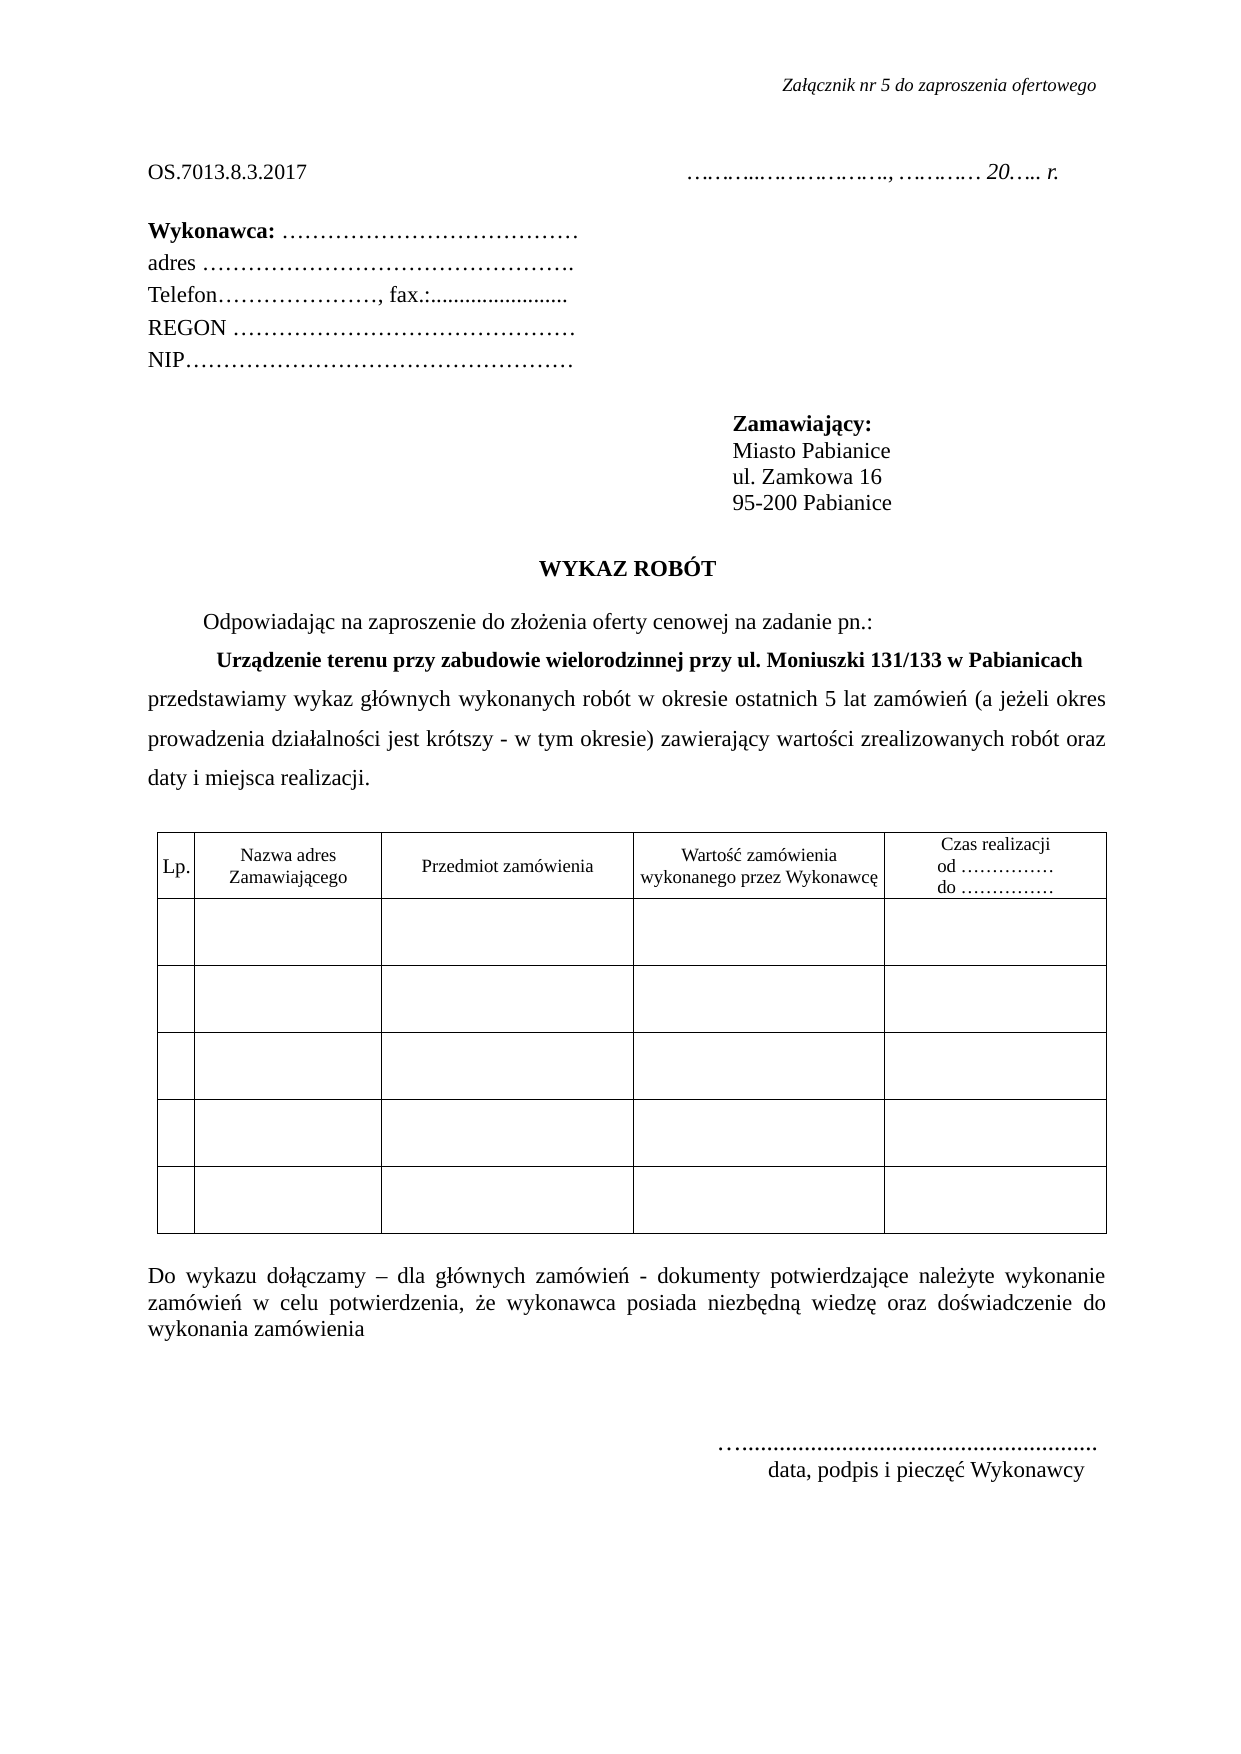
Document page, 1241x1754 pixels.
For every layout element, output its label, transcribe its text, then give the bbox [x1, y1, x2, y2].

table_cell [195, 899, 381, 965]
table_cell [158, 899, 194, 965]
table_cell [885, 1100, 1106, 1166]
table_cell [158, 1033, 194, 1099]
table_header Wartość zamówienia wykonanego przez Wykonawcę [634, 833, 884, 898]
table_cell [195, 1167, 381, 1232]
table_cell [195, 1033, 381, 1099]
text 95-200 Pabianice [732, 489, 1107, 516]
table_header Przedmiot zamówienia [382, 833, 633, 898]
table_cell [158, 1167, 194, 1232]
table_cell [634, 1033, 884, 1099]
table_cell [158, 966, 194, 1032]
table_cell [885, 1167, 1106, 1232]
table_cell [382, 966, 633, 1032]
table_header Czas realizacji od …………… do …………… [885, 833, 1106, 898]
table_cell [885, 966, 1106, 1032]
text …......................................................... [148, 1427, 1107, 1456]
text Telefon…………………, fax.:........................ [148, 281, 1107, 308]
table_cell [885, 1033, 1106, 1099]
table_cell [885, 899, 1106, 965]
text adres …………………………………………. [148, 249, 1107, 275]
text ul. Zamkowa 16 [732, 463, 1107, 489]
text Urządzenie terenu przy zabudowie wielorodzinnej przy ul. Moniuszki 131/133 w Pabianicach [192, 647, 1107, 673]
text Zamawiający: [732, 410, 1107, 437]
text data, podpis i pieczęć Wykonawcy [768, 1456, 1107, 1483]
text NIP…………………………………………… [148, 346, 1107, 372]
table_cell [634, 899, 884, 965]
table_cell [382, 1033, 633, 1099]
text REGON ……………………………………… [148, 313, 1107, 340]
table_cell [195, 966, 381, 1032]
text Miasto Pabianice [732, 437, 1107, 463]
table_header Nazwa adres Zamawiającego [195, 833, 381, 898]
text OS.7013.8.3.2017 ………..………………., ………… 20….. r. [148, 158, 1107, 211]
text WYKAZ ROBÓT [148, 555, 1107, 582]
table_cell [382, 1167, 633, 1232]
table_cell [158, 1100, 194, 1166]
table_header Lp. [158, 833, 194, 898]
table_cell [382, 1100, 633, 1166]
table_cell [382, 899, 633, 965]
table_cell [634, 1100, 884, 1166]
text Odpowiadając na zaproszenie do złożenia oferty cenowej na zadanie pn.: [148, 608, 1107, 634]
table_cell [634, 966, 884, 1032]
text Do wykazu dołączamy – dla głównych zamówień - dokumenty potwierdzające należyte wykonanie zamówień w celu potwierdzenia, że wykonawca posiada niezbędną wiedzę oraz doświadczenie do wykonania zamówienia [148, 1262, 1107, 1341]
table_cell [195, 1100, 381, 1166]
text Wykonawca: ………………………………… [148, 217, 1107, 243]
table_cell [634, 1167, 884, 1232]
text przedstawiamy wykaz głównych wykonanych robót w okresie ostatnich 5 lat zamówień (a jeżeli okres prowadzenia działalności jest krótszy - w tym okresie) zawierający wartości zrealizowanych robót oraz daty i miejsca realizacji. [148, 685, 1107, 790]
